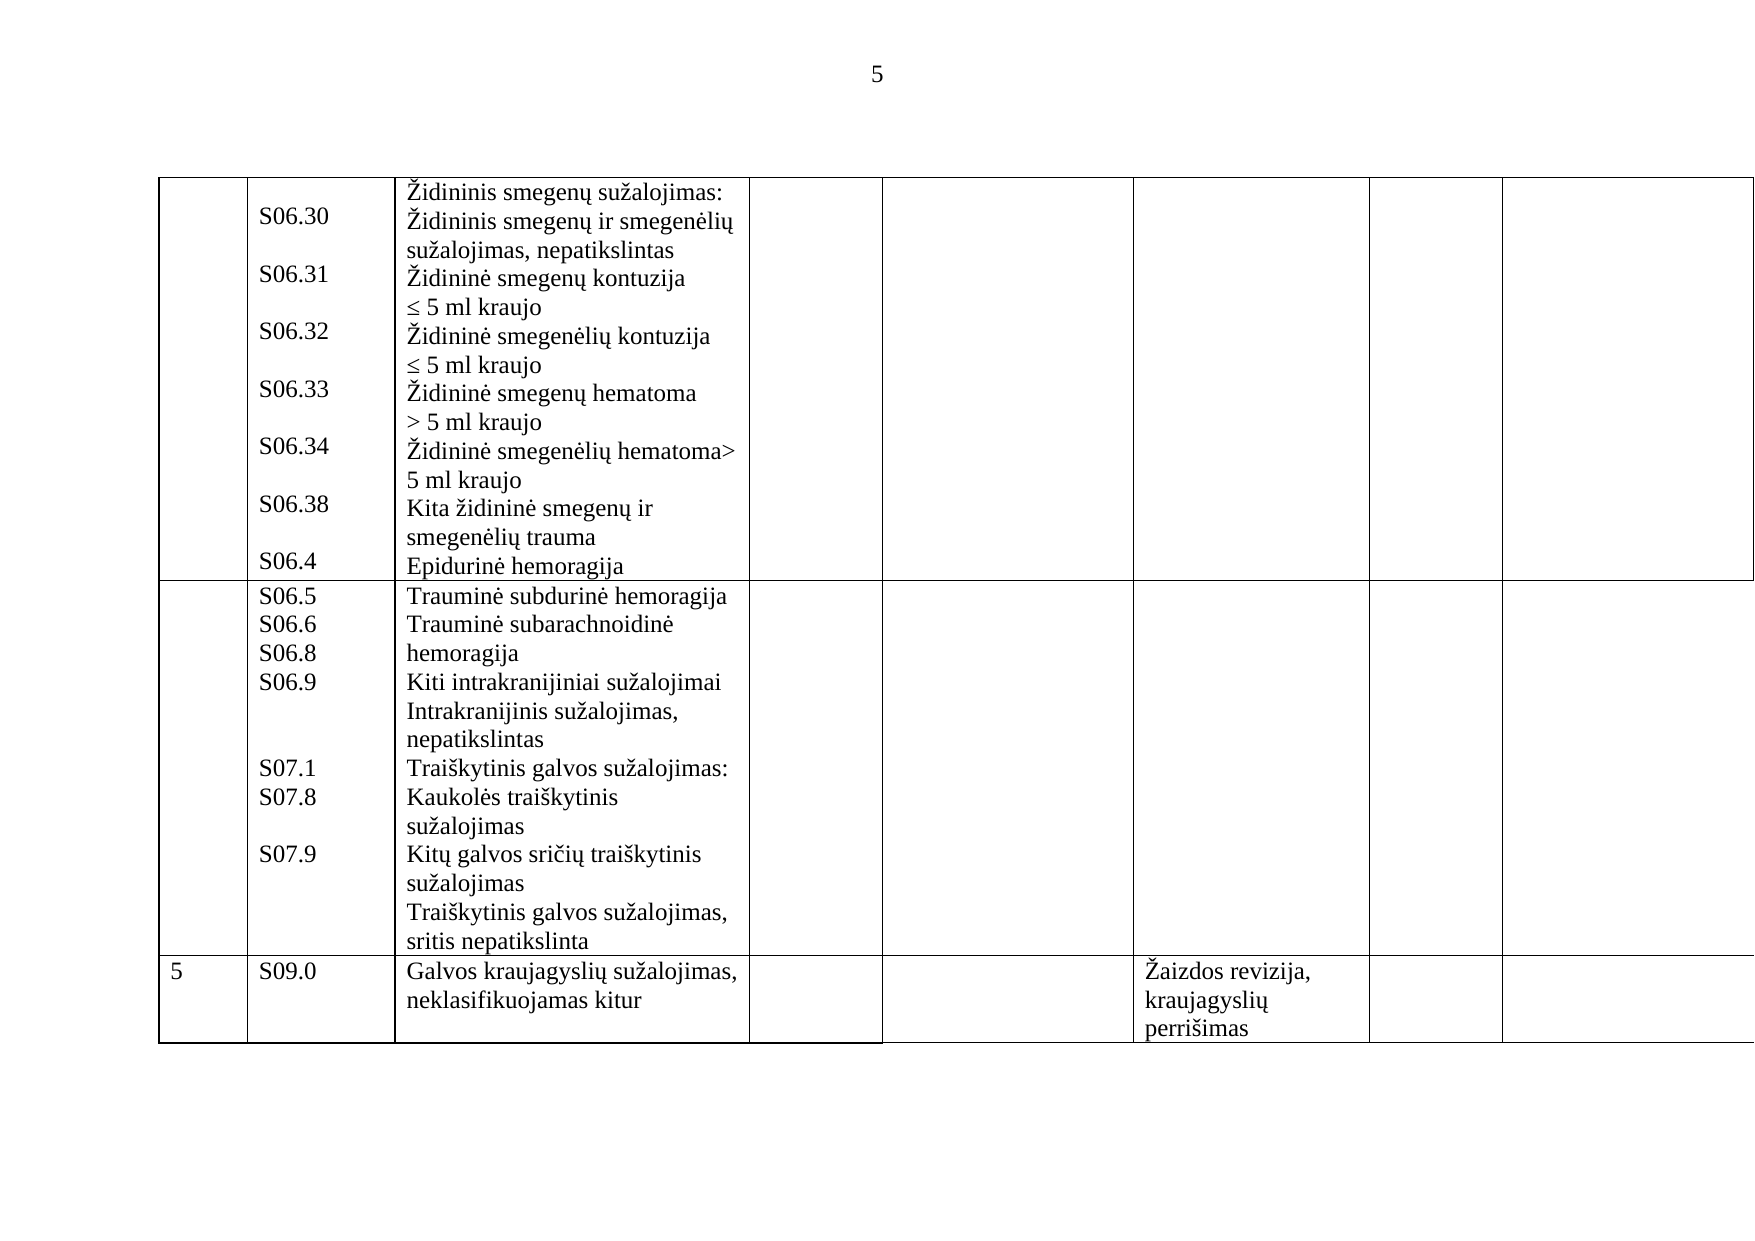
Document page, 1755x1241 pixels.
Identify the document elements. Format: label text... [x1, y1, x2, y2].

table_cell S06.30 S06.31 S06.32 S06.33 S06.34 S06.38 S06.4 [248, 178, 394, 580]
table_cell S09.0 [248, 956, 394, 1042]
table_cell [1370, 178, 1502, 580]
table_cell [883, 956, 1133, 1042]
table_cell [883, 178, 1133, 580]
table_cell [1503, 178, 1753, 580]
table_cell Židininis smegenų sužalojimas: Židininis smegenų ir smegenėlių sužalojimas, nepatikslintas Židininė smegenų kontuzija ≤ 5 ml kraujo Židininė smegenėlių kontuzija ≤ 5 ml kraujo Židininė smegenų hematoma > 5 ml kraujo Židininė smegenėlių hematoma> 5 ml kraujo Kita židininė smegenų ir smegenėlių trauma Epidurinė hemoragija [396, 178, 749, 580]
table_cell [1370, 956, 1502, 1042]
table_cell [1134, 581, 1369, 954]
table_cell S06.5 S06.6 S06.8 S06.9 S07.1 S07.8 S07.9 [248, 581, 394, 954]
table_cell 5 [160, 956, 247, 1042]
table_cell Galvos kraujagyslių sužalojimas, neklasifikuojamas kitur [396, 956, 749, 1042]
table_cell [1503, 581, 1754, 954]
table_cell [160, 581, 247, 954]
table_cell [1370, 581, 1502, 954]
table_cell [750, 581, 882, 954]
table_cell [750, 178, 882, 580]
table_cell [1503, 956, 1754, 1042]
table_cell [750, 956, 882, 1042]
table_cell Trauminė subdurinė hemoragija Trauminė subarachnoidinė hemoragija Kiti intrakranijiniai sužalojimai Intrakranijinis sužalojimas, nepatikslintas Traiškytinis galvos sužalojimas: Kaukolės traiškytinis sužalojimas Kitų galvos sričių traiškytinis sužalojimas Traiškytinis galvos sužalojimas, sritis nepatikslinta [396, 581, 749, 954]
table_cell Žaizdos revizija, kraujagyslių perrišimas [1134, 956, 1369, 1042]
table_cell [160, 178, 247, 580]
table_cell [883, 581, 1133, 954]
table_cell [1134, 178, 1369, 580]
